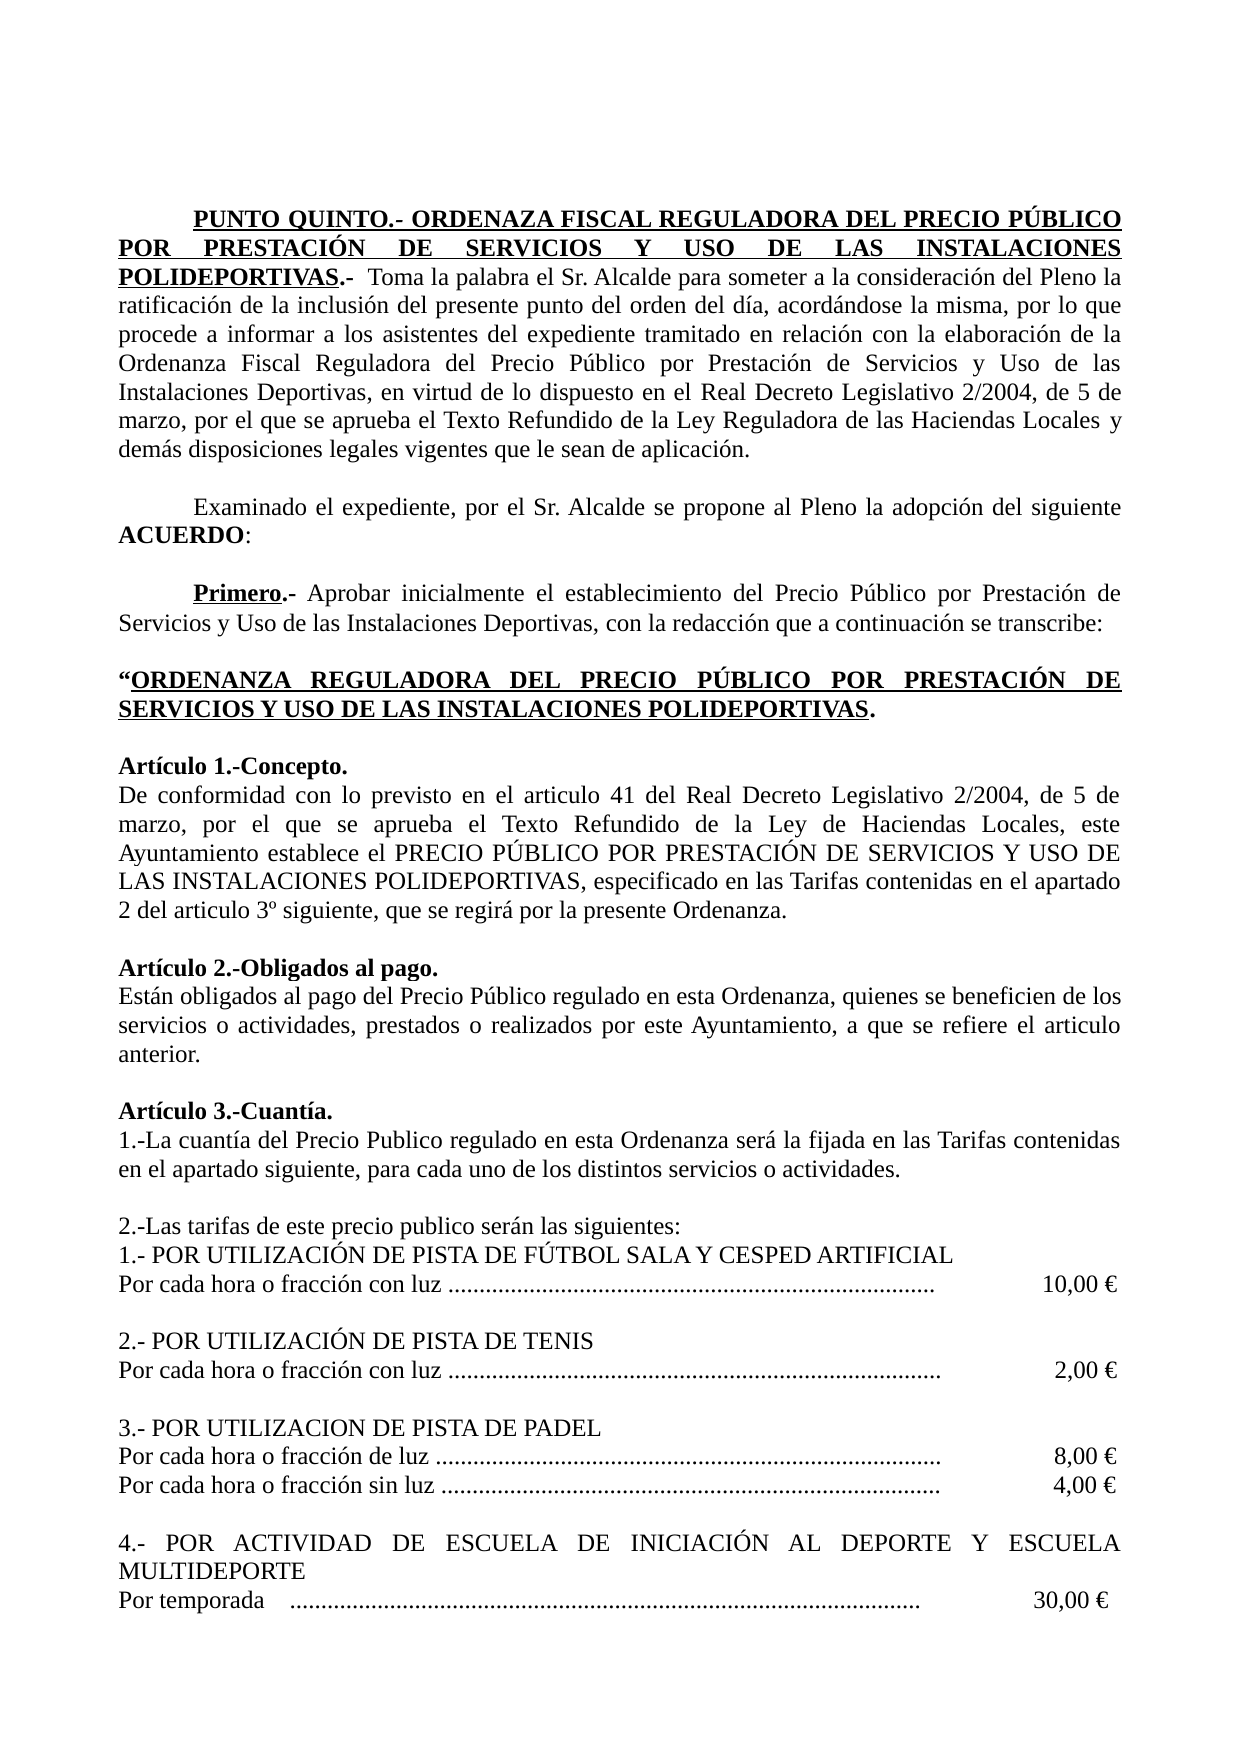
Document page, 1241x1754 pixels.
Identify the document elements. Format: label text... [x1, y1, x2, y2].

text Están obligados al pago del Precio Público regulado en esta Ordenanza, quienes se beneficien de los servicios o actividades, prestados o realizados por este Ayuntamiento, a que se refiere el articulo anterior. [118, 981, 1122, 1068]
text PUNTO QUINTO.- ORDENAZA FISCAL REGULADORA DEL PRECIO PÚBLICO POR PRESTACIÓN DE SERVICIOS Y USO DE LAS INSTALACIONES [118, 204, 1122, 258]
text 4.- POR ACTIVIDAD DE ESCUELA DE INICIACIÓN AL DEPORTE Y ESCUELA MULTIDEPORTE [118, 1528, 1122, 1585]
text Artículo 2.-Obligados al pago. [118, 953, 1122, 981]
text De conformidad con lo previsto en el articulo 41 del Real Decreto Legislativo 2/2004, de 5 de marzo, por el que se aprueba el Texto Refundido de la Ley de Haciendas Locales, este Ayuntamiento establece el PRECIO PÚBLICO POR PRESTACIÓN DE SERVICIOS Y USO DE LAS INSTALACIONES POLIDEPORTIVAS, especificado en las Tarifas contenidas en el apartado 2 del articulo 3º siguiente, que se regirá por la presente Ordenanza. [118, 780, 1122, 924]
text Primero.- Aprobar inicialmente el establecimiento del Precio Público por Prestación de Servicios y Uso de las Instalaciones Deportivas, con la redacción que a continuación se transcribe: [118, 578, 1122, 636]
text Artículo 1.-Concepto. [118, 751, 1122, 780]
text 2.- POR UTILIZACIÓN DE PISTA DE TENIS [118, 1326, 1122, 1355]
text 1.-La cuantía del Precio Publico regulado en esta Ordenanza será la fijada en las Tarifas contenidas en el apartado siguiente, para cada uno de los distintos servicios o actividades. [118, 1125, 1122, 1183]
text Por cada hora o fracción sin luz ................................................................................ 4,00 € [118, 1470, 1122, 1499]
text 2.-Las tarifas de este precio publico serán las siguientes: [118, 1211, 1122, 1240]
text POLIDEPORTIVAS.- Toma la palabra el Sr. Alcalde para someter a la consideración del Pleno la ratificación de la inclusión del presente punto del orden del día, acordándose la misma, por lo que procede a informar a los asistentes del expediente tramitado en relación con la elaboración de la Ordenanza Fiscal Reguladora del Precio Público por Prestación de Servicios y Uso de las Instalaciones Deportivas, en virtud de lo dispuesto en el Real Decreto Legislativo 2/2004, de 5 de marzo, por el que se aprueba el Texto Refundido de la Ley Reguladora de las Haciendas Locales y demás disposiciones legales vigentes que le sean de aplicación. [118, 259, 1122, 463]
text “ORDENANZA REGULADORA DEL PRECIO PÚBLICO POR PRESTACIÓN DE SERVICIOS Y USO DE LAS INSTALACIONES POLIDEPORTIVAS. [118, 665, 1122, 723]
text Por cada hora o fracción de luz ................................................................................. 8,00 € [118, 1441, 1122, 1470]
text Por temporada ..................................................................................................... 30,00 € [118, 1585, 1122, 1614]
text 3.- POR UTILIZACION DE PISTA DE PADEL [118, 1413, 1122, 1441]
text Examinado el expediente, por el Sr. Alcalde se propone al Pleno la adopción del siguiente ACUERDO: [118, 492, 1122, 549]
text Por cada hora o fracción con luz .............................................................................. 10,00 € [118, 1269, 1122, 1298]
text Por cada hora o fracción con luz ............................................................................... 2,00 € [118, 1355, 1122, 1384]
text Artículo 3.-Cuantía. [118, 1096, 1122, 1125]
text 1.- POR UTILIZACIÓN DE PISTA DE FÚTBOL SALA Y CESPED ARTIFICIAL [118, 1240, 1122, 1269]
